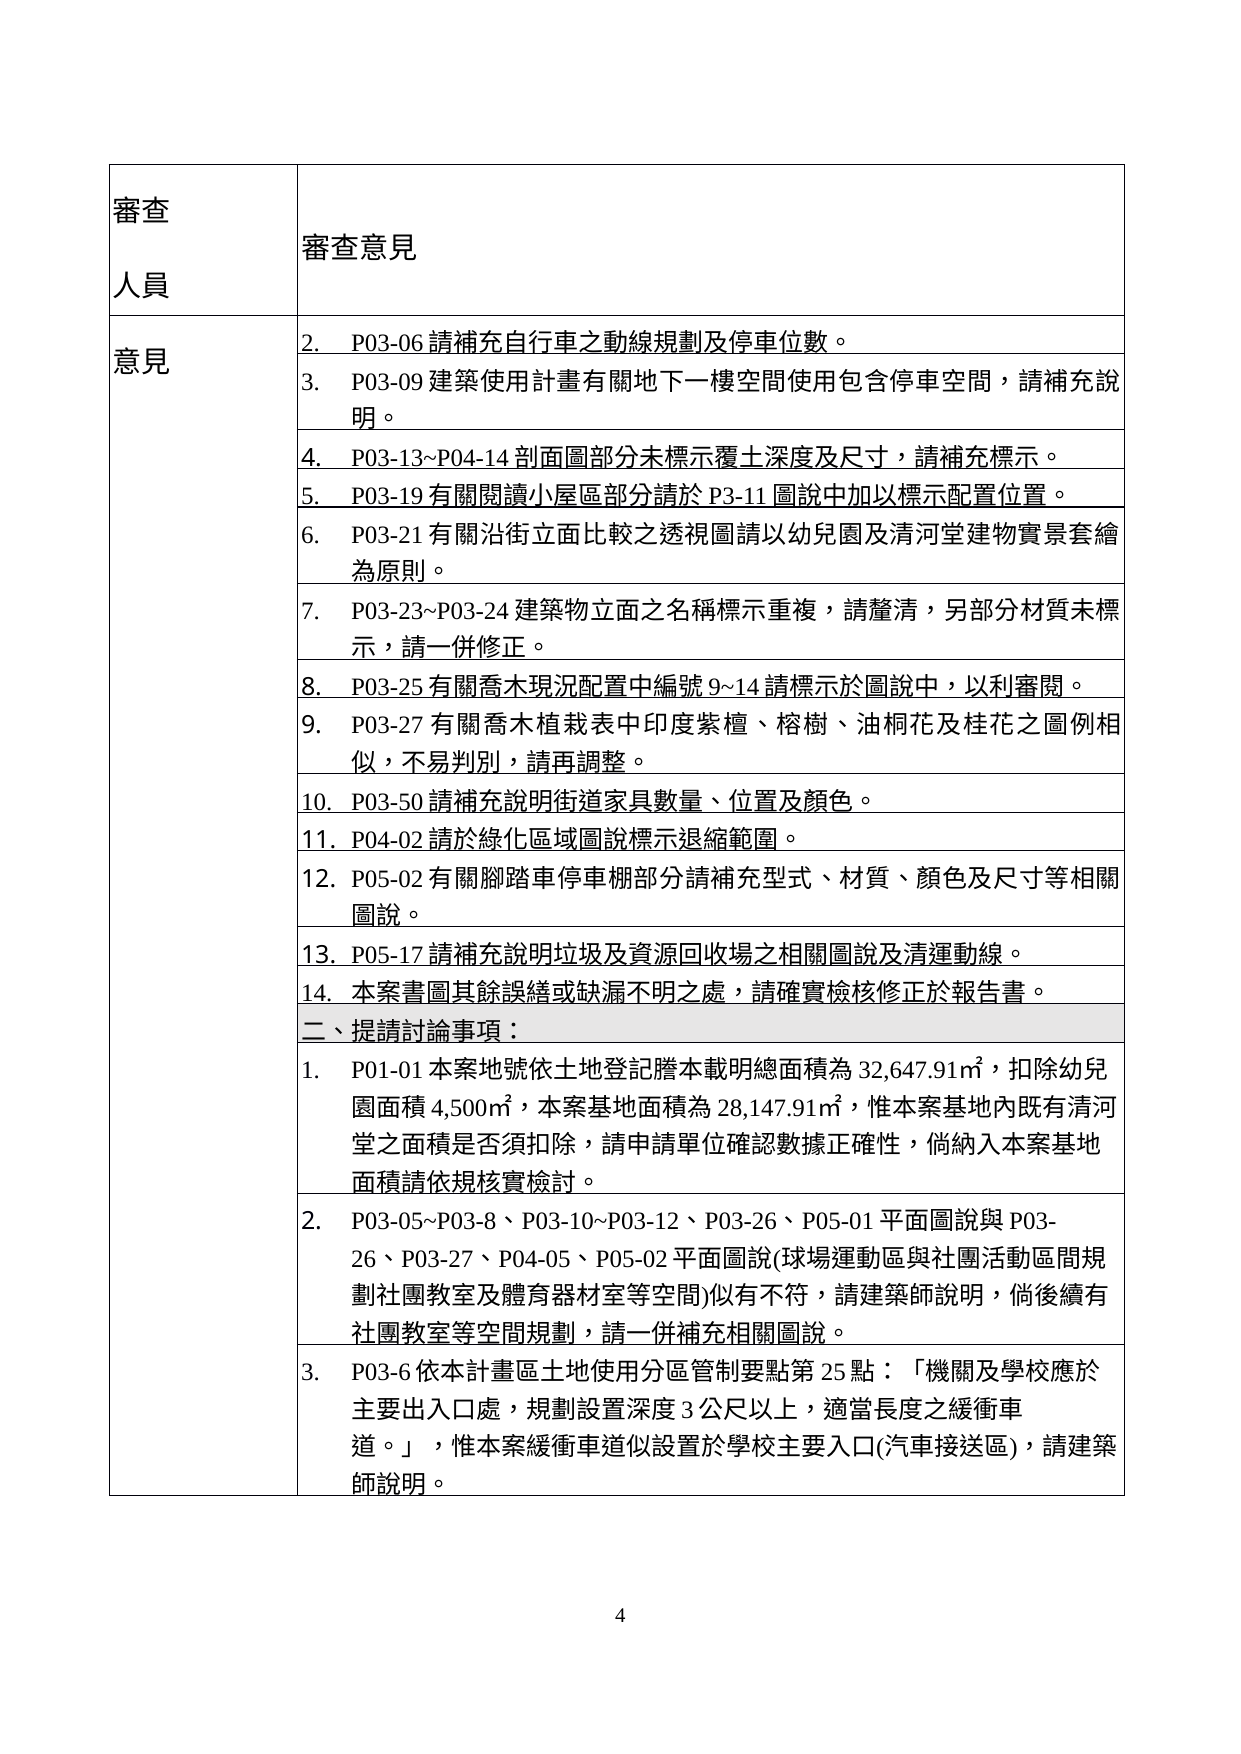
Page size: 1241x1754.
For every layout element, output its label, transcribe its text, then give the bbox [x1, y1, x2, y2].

table_cell 本案書圖其餘誤繕或缺漏不明之處，請確實檢核修正於報告書。 [298, 966, 1124, 1003]
table_cell 二、提請討論事項： [298, 1004, 1124, 1042]
table_cell 意見 [110, 316, 297, 1495]
table_header 審查意見 [298, 165, 1124, 315]
table_cell P03-27有關喬木植栽表中印度紫檀、榕樹、油桐花及桂花之圖例相似，不易判別，請再調整。 [298, 698, 1124, 773]
table_cell P05-17請補充說明垃圾及資源回收場之相關圖說及清運動線。 [298, 927, 1124, 965]
table_cell P01-01本案地號依土地登記謄本載明總面積為32,647.91㎡，扣除幼兒園面積4,500㎡，本案基地面積為28,147.91㎡，惟本案基地內既有清河堂之面積是否須扣除，請申請單位確認數據正確性，倘納入本案基地面積請依規核實檢討。 [298, 1043, 1124, 1193]
table_cell P03-50請補充說明街道家具數量、位置及顏色。 [298, 774, 1124, 812]
table_cell P04-02請於綠化區域圖說標示退縮範圍。 [298, 813, 1124, 850]
table_header 審查 人員 [110, 165, 297, 315]
table_cell P03-19有關閱讀小屋區部分請於P3-11圖說中加以標示配置位置。 [298, 469, 1124, 506]
table_cell P03-6依本計畫區土地使用分區管制要點第25點：「機關及學校應於主要出入口處，規劃設置深度3公尺以上，適當長度之緩衝車道。」，惟本案緩衝車道似設置於學校主要入口(汽車接送區)，請建築師說明。 [298, 1345, 1124, 1495]
table_cell P03-06請補充自行車之動線規劃及停車位數。 [298, 316, 1124, 353]
table_cell P03-05~P03-8、P03-10~P03-12、P03-26、P05-01平面圖說與P03-26、P03-27、P04-05、P05-02平面圖說(球場運動區與社團活動區間規劃社團教室及體育器材室等空間)似有不符，請建築師說明，倘後續有社團教室等空間規劃，請一併補充相關圖說。 [298, 1194, 1124, 1344]
table_cell P05-02有關腳踏車停車棚部分請補充型式、材質、顏色及尺寸等相關圖說。 [298, 851, 1124, 926]
table_cell P03-23~P03-24建築物立面之名稱標示重複，請釐清，另部分材質未標示，請一併修正。 [298, 584, 1124, 658]
table_cell P03-09建築使用計畫有關地下一樓空間使用包含停車空間，請補充說明。 [298, 354, 1124, 429]
table_cell P03-21有關沿街立面比較之透視圖請以幼兒園及清河堂建物實景套繪為原則。 [298, 508, 1124, 582]
table_cell P03-25有關喬木現況配置中編號9~14請標示於圖說中，以利審閱。 [298, 660, 1124, 697]
table_cell P03-13~P04-14剖面圖部分未標示覆土深度及尺寸，請補充標示。 [298, 430, 1124, 468]
